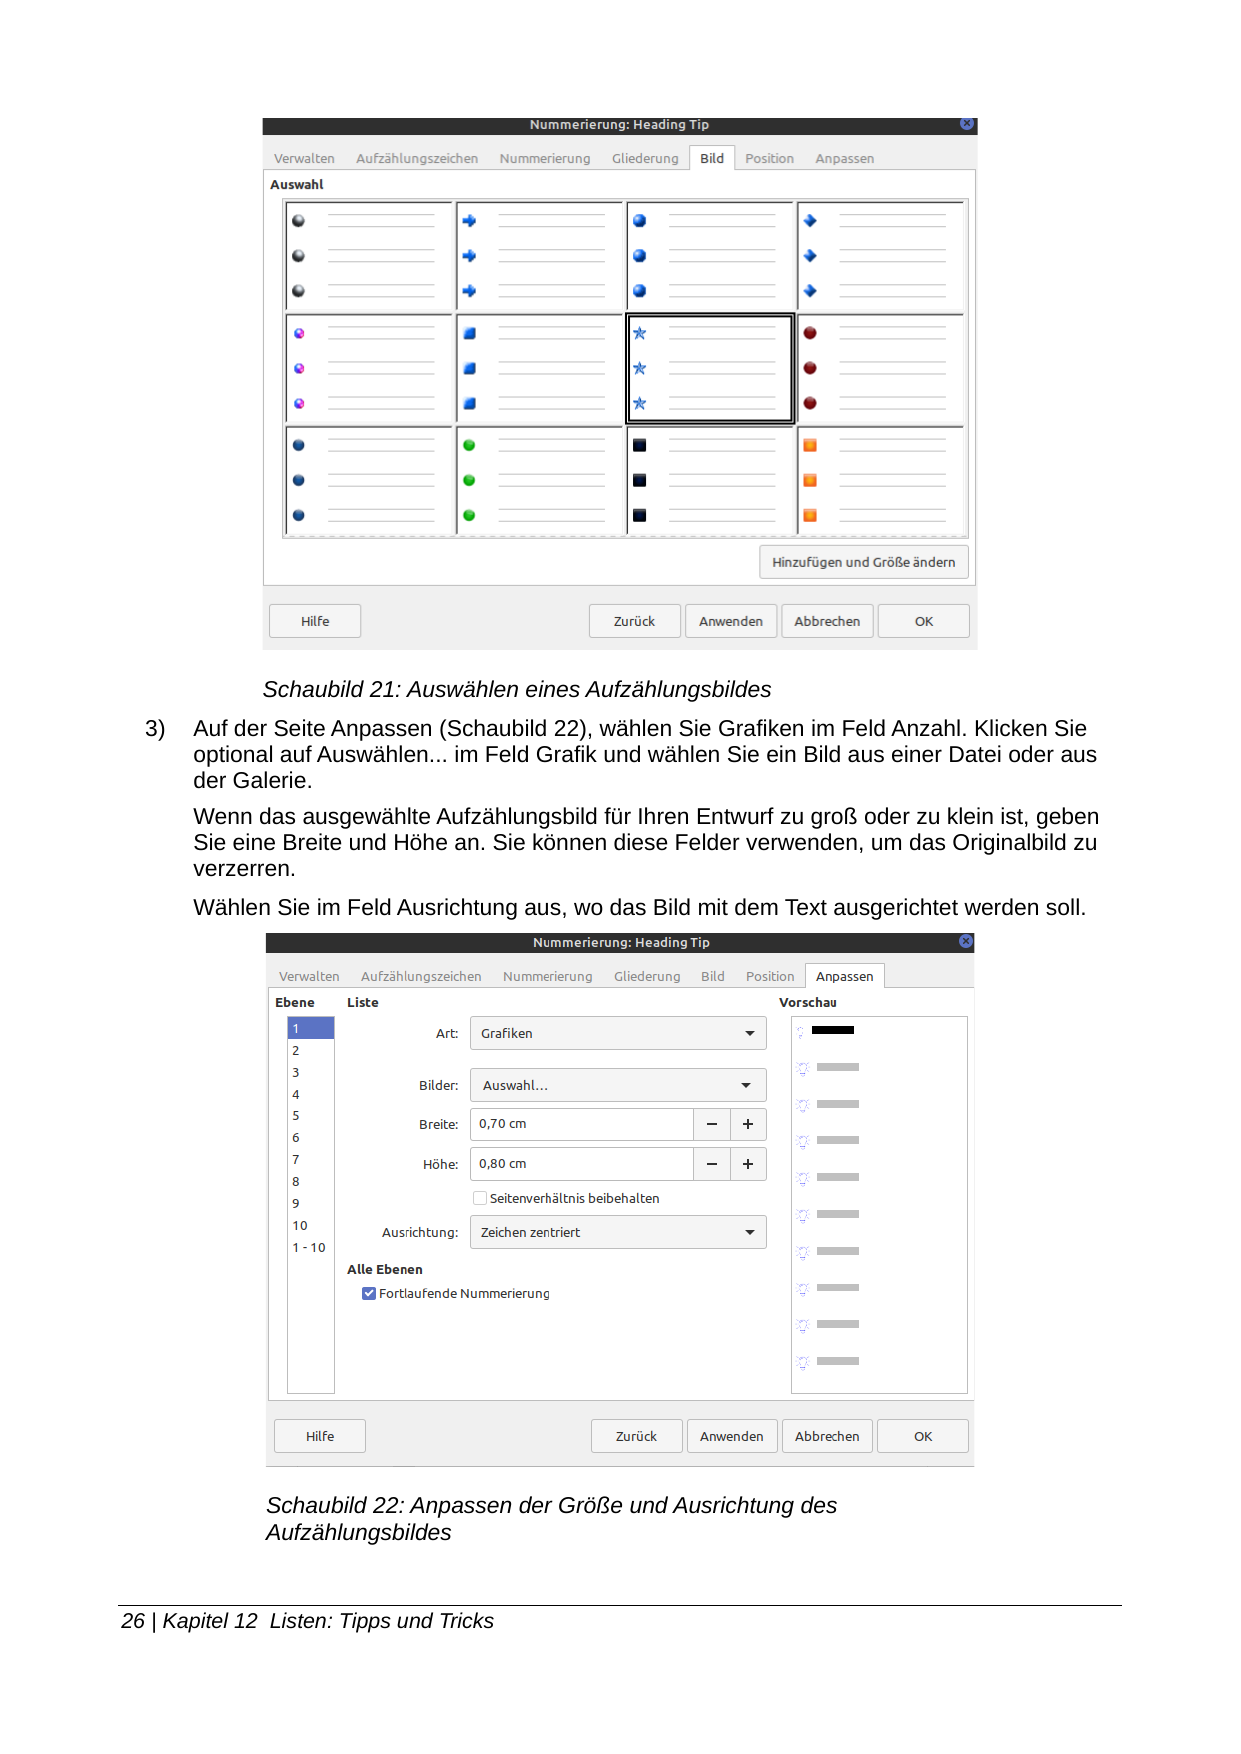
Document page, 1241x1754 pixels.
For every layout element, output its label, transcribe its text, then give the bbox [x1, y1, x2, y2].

list Wählen Sie im Feld Ausrichtung aus, wo das Bild mit dem Text ausgerichtet werden soll. [165, 894, 1122, 921]
list Wenn das ausgewählte Aufzählungsbild für Ihren Entwurf zu groß oder zu klein ist, geben Sie eine Breite und Höhe an. Sie können diese Felder verwenden, um das Originalbild zu verzerren. [165, 803, 1122, 882]
text Schaubild 22: Anpassen der Größe und Ausrichtung des Aufzählungsbildes [266, 1492, 974, 1545]
picture [265, 933, 975, 1467]
text Schaubild 21: Auswählen eines Aufzählungsbildes [262, 676, 978, 703]
picture [262, 118, 978, 650]
list Auf der Seite Anpassen (Schaubild 22), wählen Sie Grafiken im Feld Anzahl. Klicken Sie optional auf Auswählen... im Feld Grafik und wählen Sie ein Bild aus einer Datei oder aus der Galerie. [165, 715, 1122, 794]
